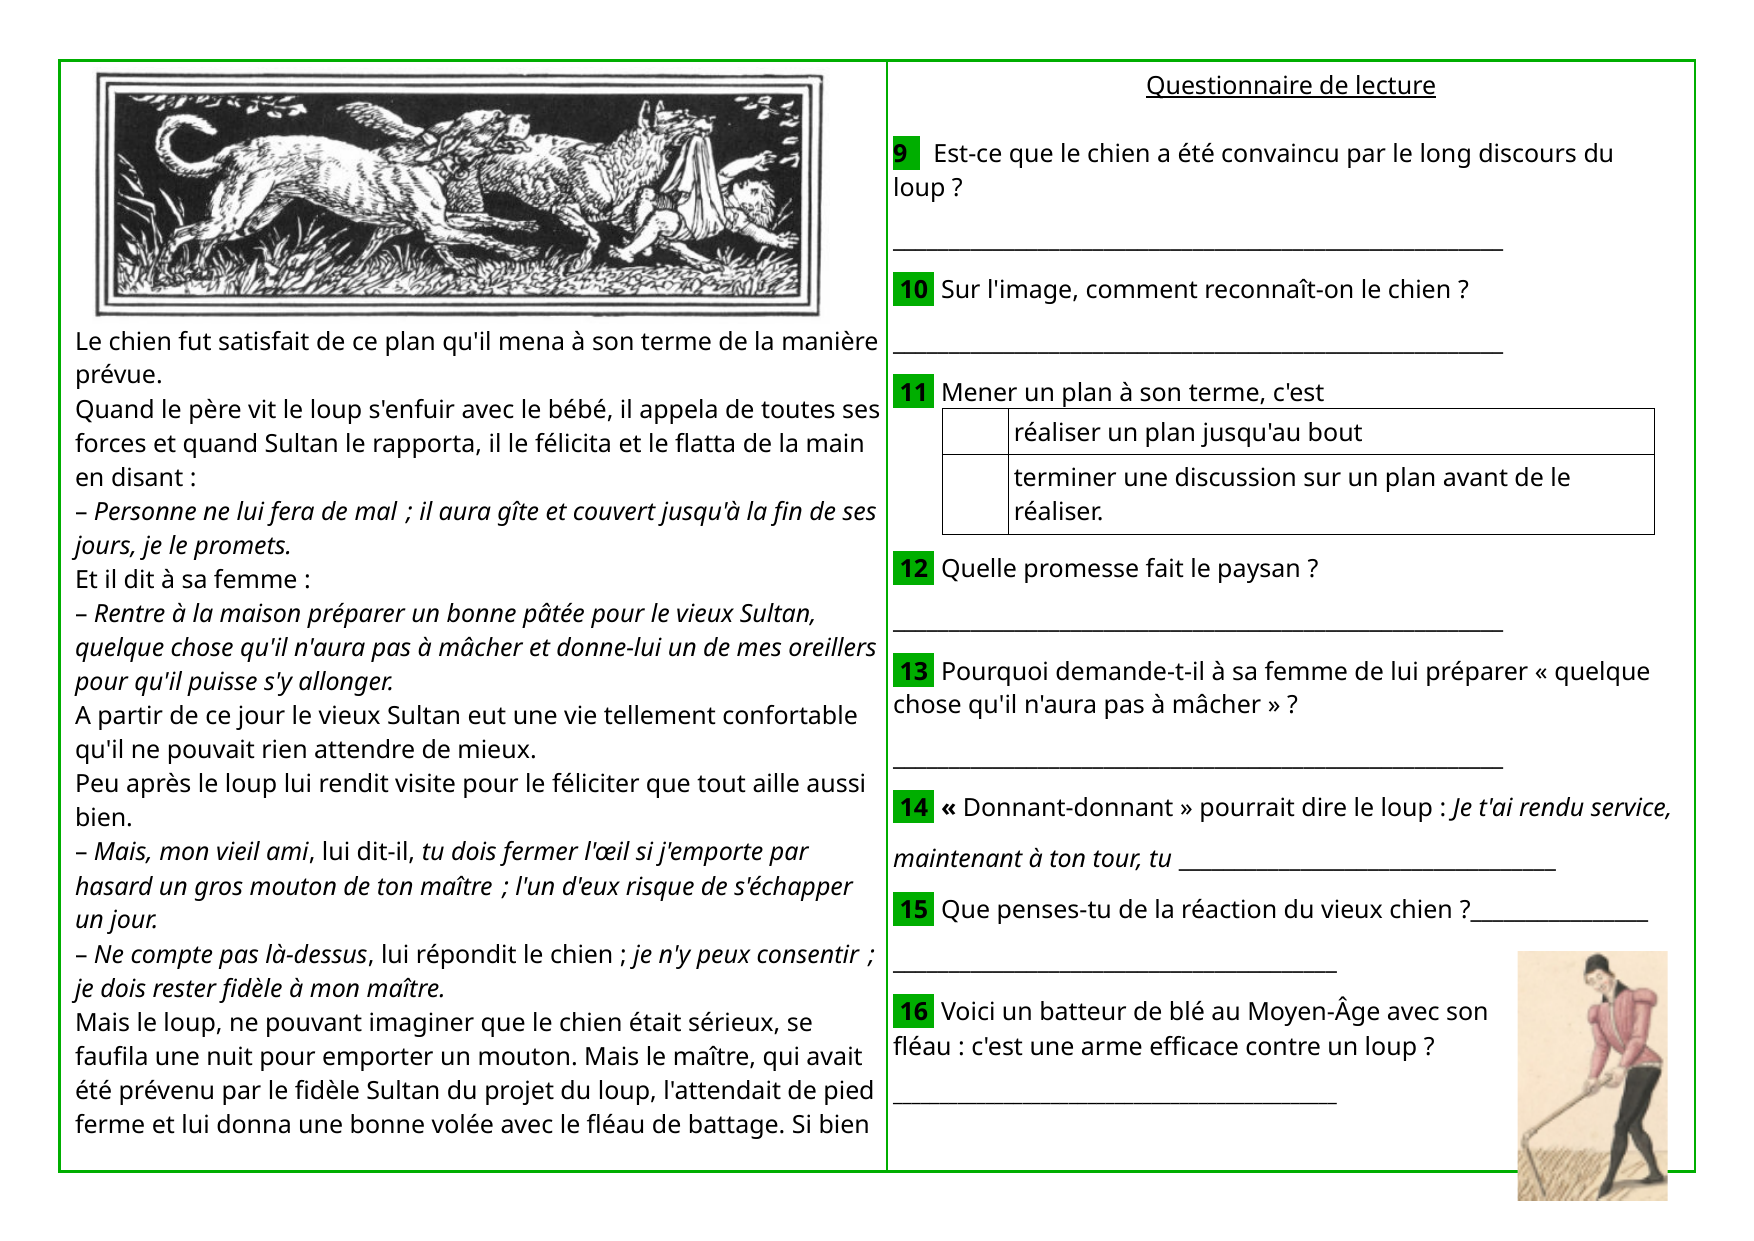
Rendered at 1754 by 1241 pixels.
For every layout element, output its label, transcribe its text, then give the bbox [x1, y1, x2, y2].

picture [92, 67, 830, 324]
table_header réaliser un plan jusqu'au bout [1009, 409, 1654, 454]
table_header Le chien fut satisfait de ce plan qu'il mena à son terme de la manière prévue. Quand le père vit le loup s'enfuir avec le bébé, il appela de toutes ses forces et quand Sultan le rapporta, il le félicita et le flatta de la main en disant : – Personne ne lui fera de mal ; il aura gîte et couvert jusqu'à la fin de ses jours, je le promets. Et il dit à sa femme : – Rentre à la maison préparer un bonne pâtée pour le vieux Sultan, quelque chose qu'il n'aura pas à mâcher et donne-lui un de mes oreillers pour qu'il puisse s'y allonger. A partir de ce jour le vieux Sultan eut une vie tellement confortable qu'il ne pouvait rien attendre de mieux. Peu après le loup lui rendit visite pour le féliciter que tout aille aussi bien. – Mais, mon vieil ami, lui dit-il, tu dois fermer l'œil si j'emporte par hasard un gros mouton de ton maître ; l'un d'eux risque de s'échapper un jour. – Ne compte pas là-dessus, lui répondit le chien ; je n'y peux consentir ; je dois rester fidèle à mon maître. Mais le loup, ne pouvant imaginer que le chien était sérieux, se faufila une nuit pour emporter un mouton. Mais le maître, qui avait été prévenu par le fidèle Sultan du projet du loup, l'attendait de pied ferme et lui donna une bonne volée avec le fléau de battage. Si bien [61, 62, 886, 1170]
table_header Questionnaire de lecture 9 Est-ce que le chien a été convaincu par le long discours du loup ? _______________________________________________________ 10 Sur l'image, comment reconnaît-on le chien ? _______________________________________________________ 11 Mener un plan à son terme, c'est 12 Quelle promesse fait le paysan ? _______________________________________________________ 13 Pourquoi demande-t-il à sa femme de lui préparer « quelque chose qu'il n'aura pas à mâcher » ? _______________________________________________________ 14 « Donnant-donnant » pourrait dire le loup : Je t'ai rendu service, maintenant à ton tour, tu __________________________________ 15 Que penses-tu de la réaction du vieux chien ?________________ ________________________________________ 16 Voici un batteur de blé au Moyen-Âge avec son fléau : c'est une arme efficace contre un loup ? ________________________________________________ [888, 62, 1694, 1170]
table_header [943, 409, 1008, 454]
table_cell [943, 455, 1008, 534]
table_cell terminer une discussion sur un plan avant de le réaliser. [1009, 455, 1654, 534]
picture [1517, 951, 1668, 1201]
